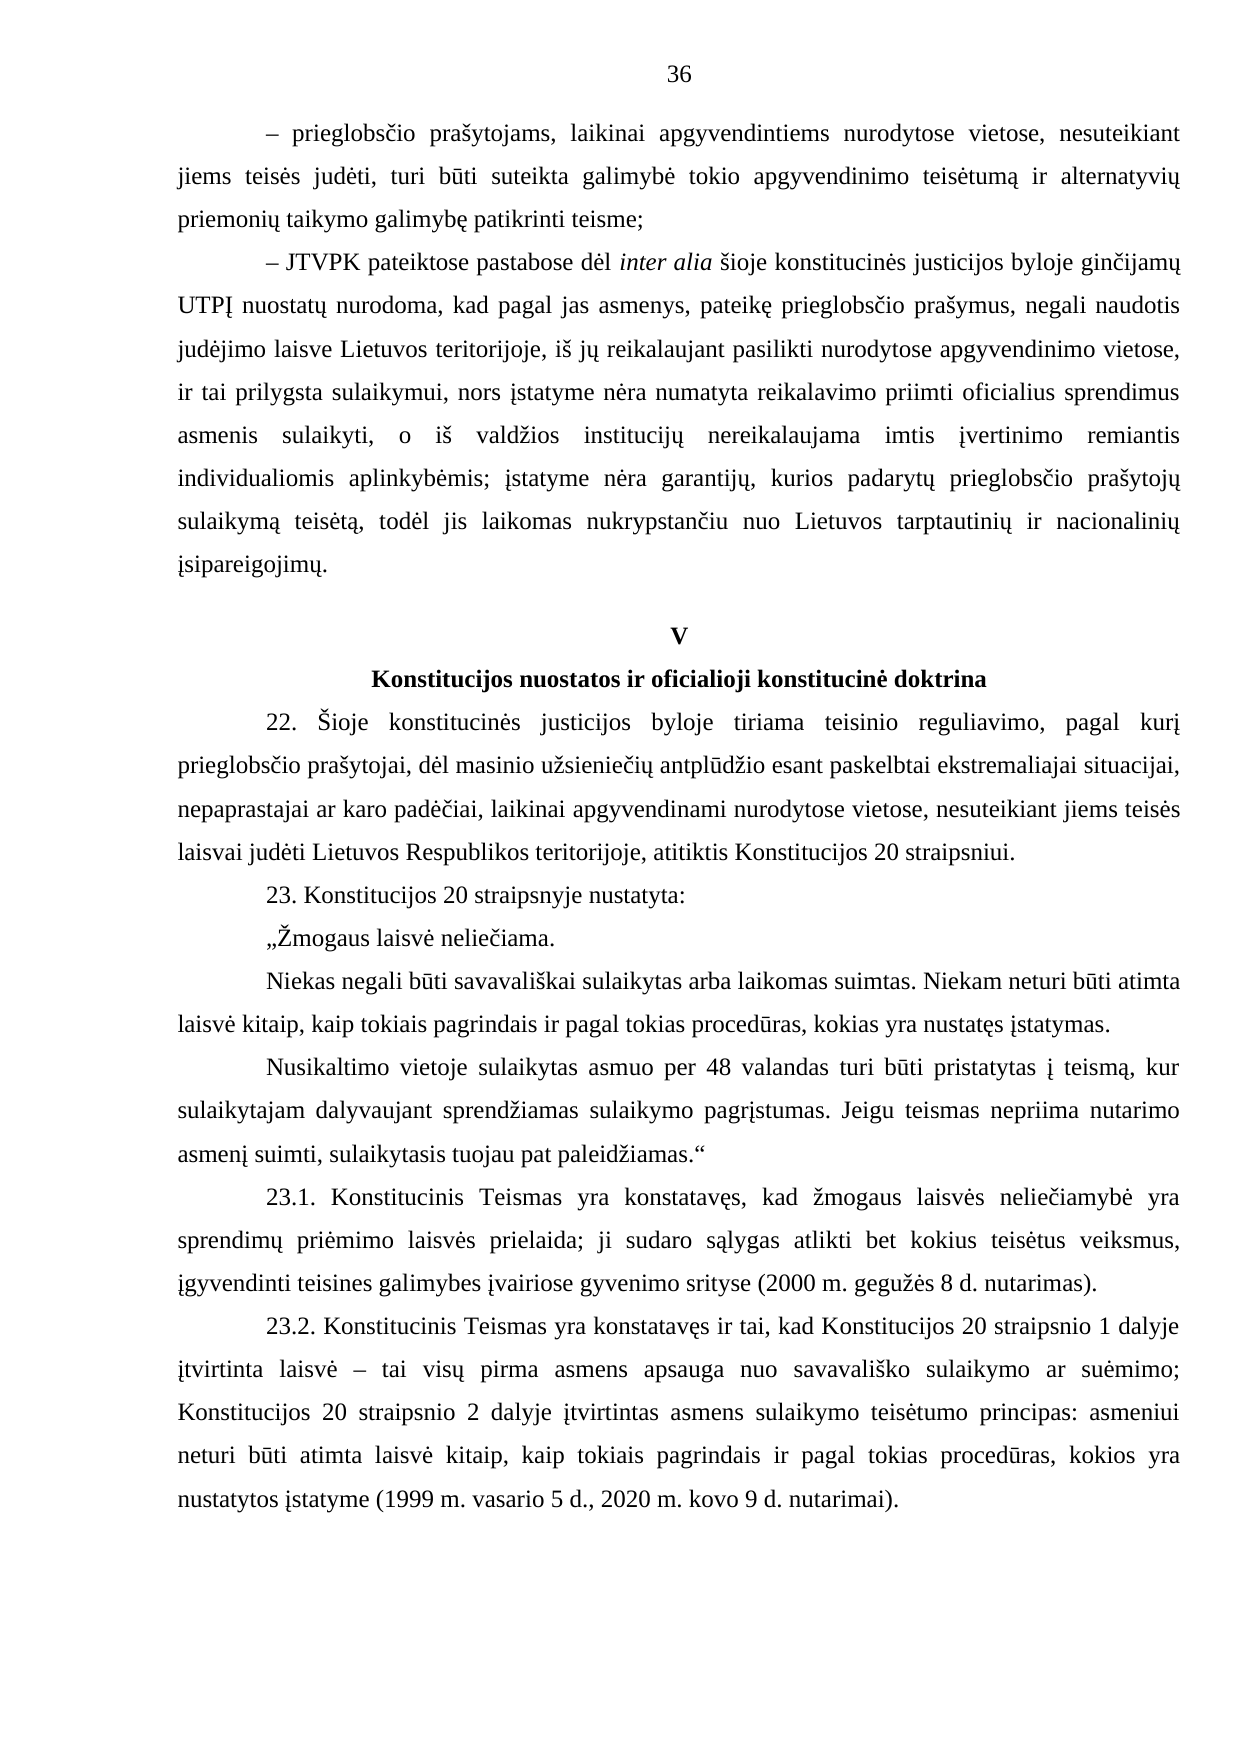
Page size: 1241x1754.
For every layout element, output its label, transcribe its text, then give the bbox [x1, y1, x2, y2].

text 23.2. Konstitucinis Teismas yra konstatavęs ir tai, kad Konstitucijos 20 straipsnio 1 dalyje įtvirtinta laisvė – tai visų pirma asmens apsauga nuo savavališko sulaikymo ar suėmimo; Konstitucijos 20 straipsnio 2 dalyje įtvirtintas asmens sulaikymo teisėtumo principas: asmeniui neturi būti atimta laisvė kitaip, kaip tokiais pagrindais ir pagal tokias procedūras, kokios yra nustatytos įstatyme (1999 m. vasario 5 d., 2020 m. kovo 9 d. nutarimai). [177, 1311, 1181, 1512]
text V [177, 621, 1181, 650]
text Nusikaltimo vietoje sulaikytas asmuo per 48 valandas turi būti pristatytas į teismą, kur sulaikytajam dalyvaujant sprendžiamas sulaikymo pagrįstumas. Jeigu teismas nepriima nutarimo asmenį suimti, sulaikytasis tuojau pat paleidžiamas.“ [177, 1052, 1181, 1167]
text „Žmogaus laisvė neliečiama. [177, 923, 1181, 952]
text Konstitucijos nuostatos ir oficialioji konstitucinė doktrina [177, 664, 1181, 693]
text – prieglobsčio prašytojams, laikinai apgyvendintiems nurodytose vietose, nesuteikiant jiems teisės judėti, turi būti suteikta galimybė tokio apgyvendinimo teisėtumą ir alternatyvių priemonių taikymo galimybę patikrinti teisme; [177, 118, 1181, 233]
text Niekas negali būti savavališkai sulaikytas arba laikomas suimtas. Niekam neturi būti atimta laisvė kitaip, kaip tokiais pagrindais ir pagal tokias procedūras, kokias yra nustatęs įstatymas. [177, 966, 1181, 1038]
text 23.1. Konstitucinis Teismas yra konstatavęs, kad žmogaus laisvės neliečiamybė yra sprendimų priėmimo laisvės prielaida; ji sudaro sąlygas atlikti bet kokius teisėtus veiksmus, įgyvendinti teisines galimybes įvairiose gyvenimo srityse (2000 m. gegužės 8 d. nutarimas). [177, 1182, 1181, 1297]
text – JTVPK pateiktose pastabose dėl inter alia šioje konstitucinės justicijos byloje ginčijamų UTPĮ nuostatų nurodoma, kad pagal jas asmenys, pateikę prieglobsčio prašymus, negali naudotis judėjimo laisve Lietuvos teritorijoje, iš jų reikalaujant pasilikti nurodytose apgyvendinimo vietose, ir tai prilygsta sulaikymui, nors įstatyme nėra numatyta reikalavimo priimti oficialius sprendimus asmenis sulaikyti, o iš valdžios institucijų nereikalaujama imtis įvertinimo remiantis individualiomis aplinkybėmis; įstatyme nėra garantijų, kurios padarytų prieglobsčio prašytojų sulaikymą teisėtą, todėl jis laikomas nukrypstančiu nuo Lietuvos tarptautinių ir nacionalinių įsipareigojimų. [177, 247, 1181, 578]
text 23. Konstitucijos 20 straipsnyje nustatyta: [177, 880, 1181, 909]
text 22. Šioje konstitucinės justicijos byloje tiriama teisinio reguliavimo, pagal kurį prieglobsčio prašytojai, dėl masinio užsieniečių antplūdžio esant paskelbtai ekstremaliajai situacijai, nepaprastajai ar karo padėčiai, laikinai apgyvendinami nurodytose vietose, nesuteikiant jiems teisės laisvai judėti Lietuvos Respublikos teritorijoje, atitiktis Konstitucijos 20 straipsniui. [177, 707, 1181, 866]
